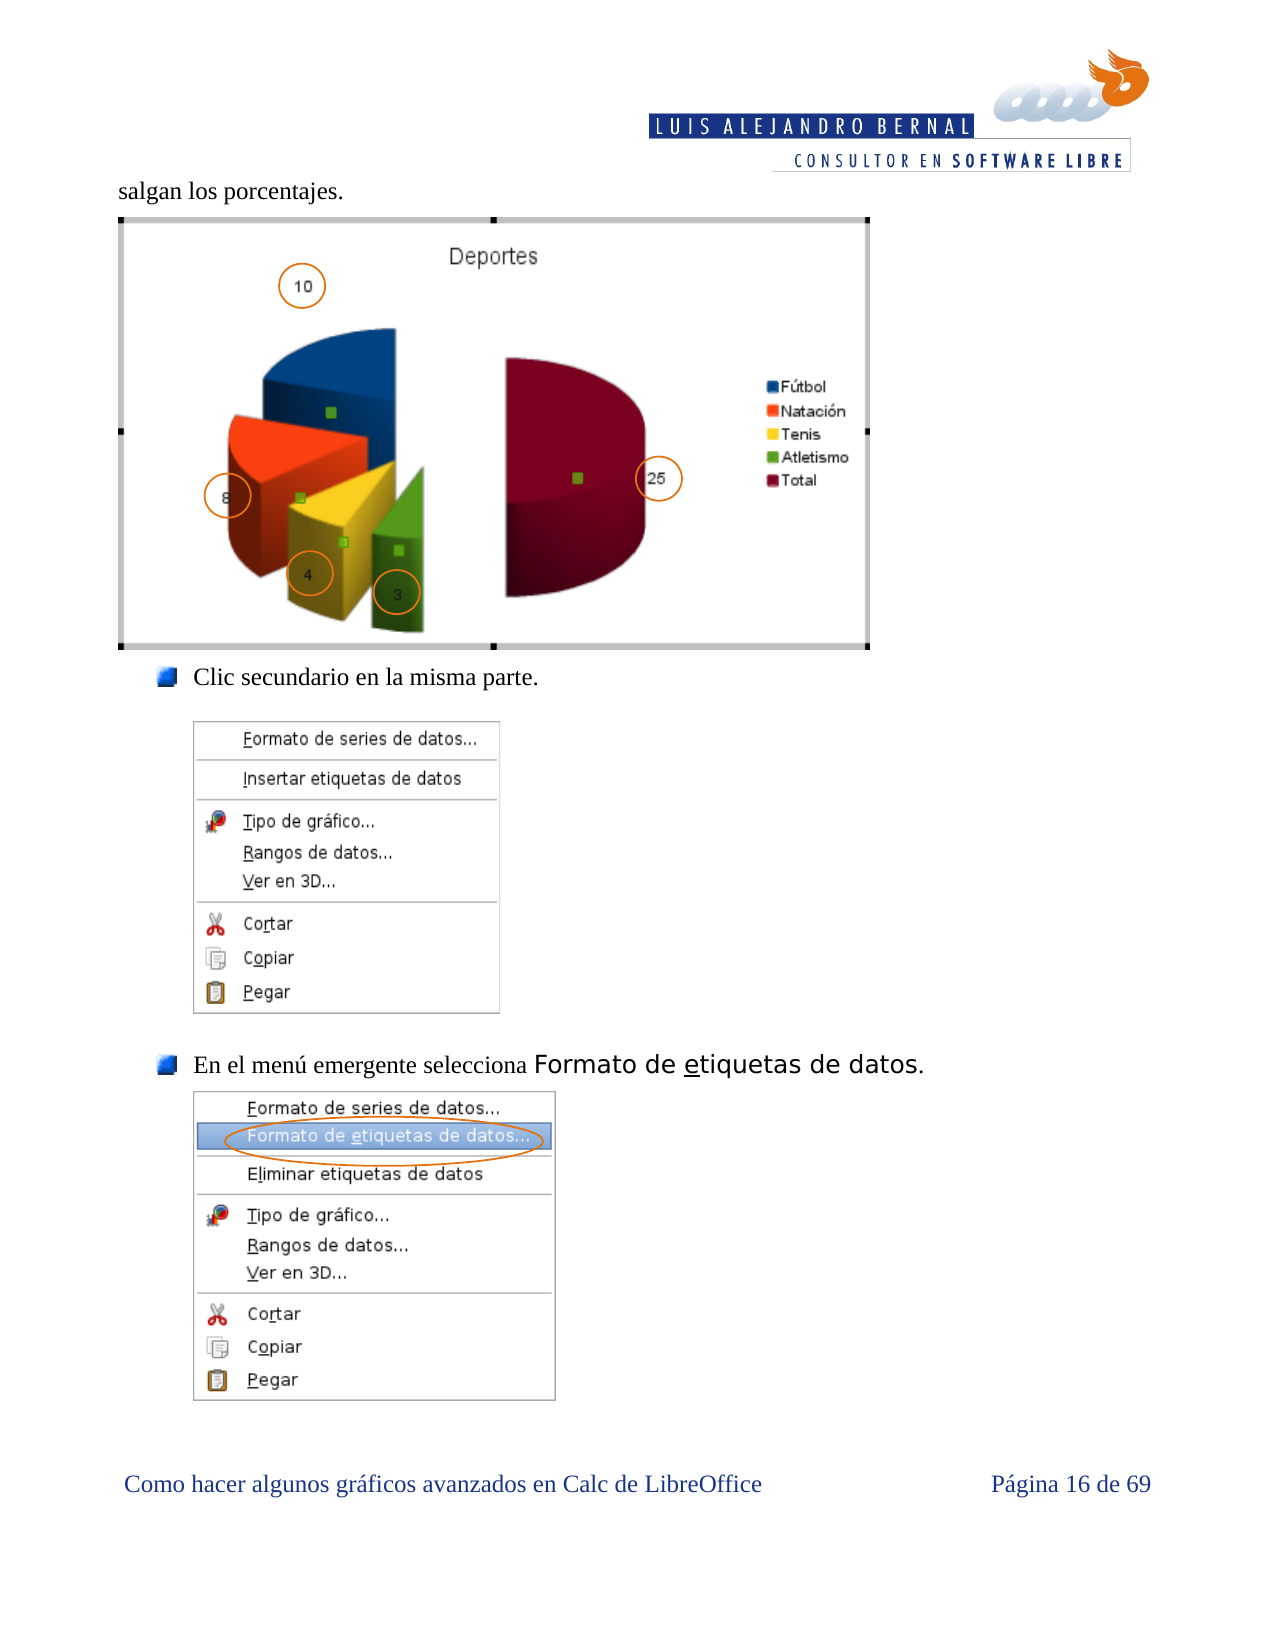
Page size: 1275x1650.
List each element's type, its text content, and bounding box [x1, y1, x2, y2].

picture [118, 217, 870, 650]
list En el menú emergente selecciona Formato de etiquetas de datos. [156, 1050, 1157, 1079]
text salgan los porcentajes. [118, 176, 1157, 205]
picture [193, 721, 501, 1014]
picture [648, 45, 1151, 174]
picture [193, 1091, 556, 1401]
list Clic secundario en la misma parte. [156, 662, 1157, 691]
picture [156, 1054, 177, 1075]
picture [156, 666, 177, 687]
